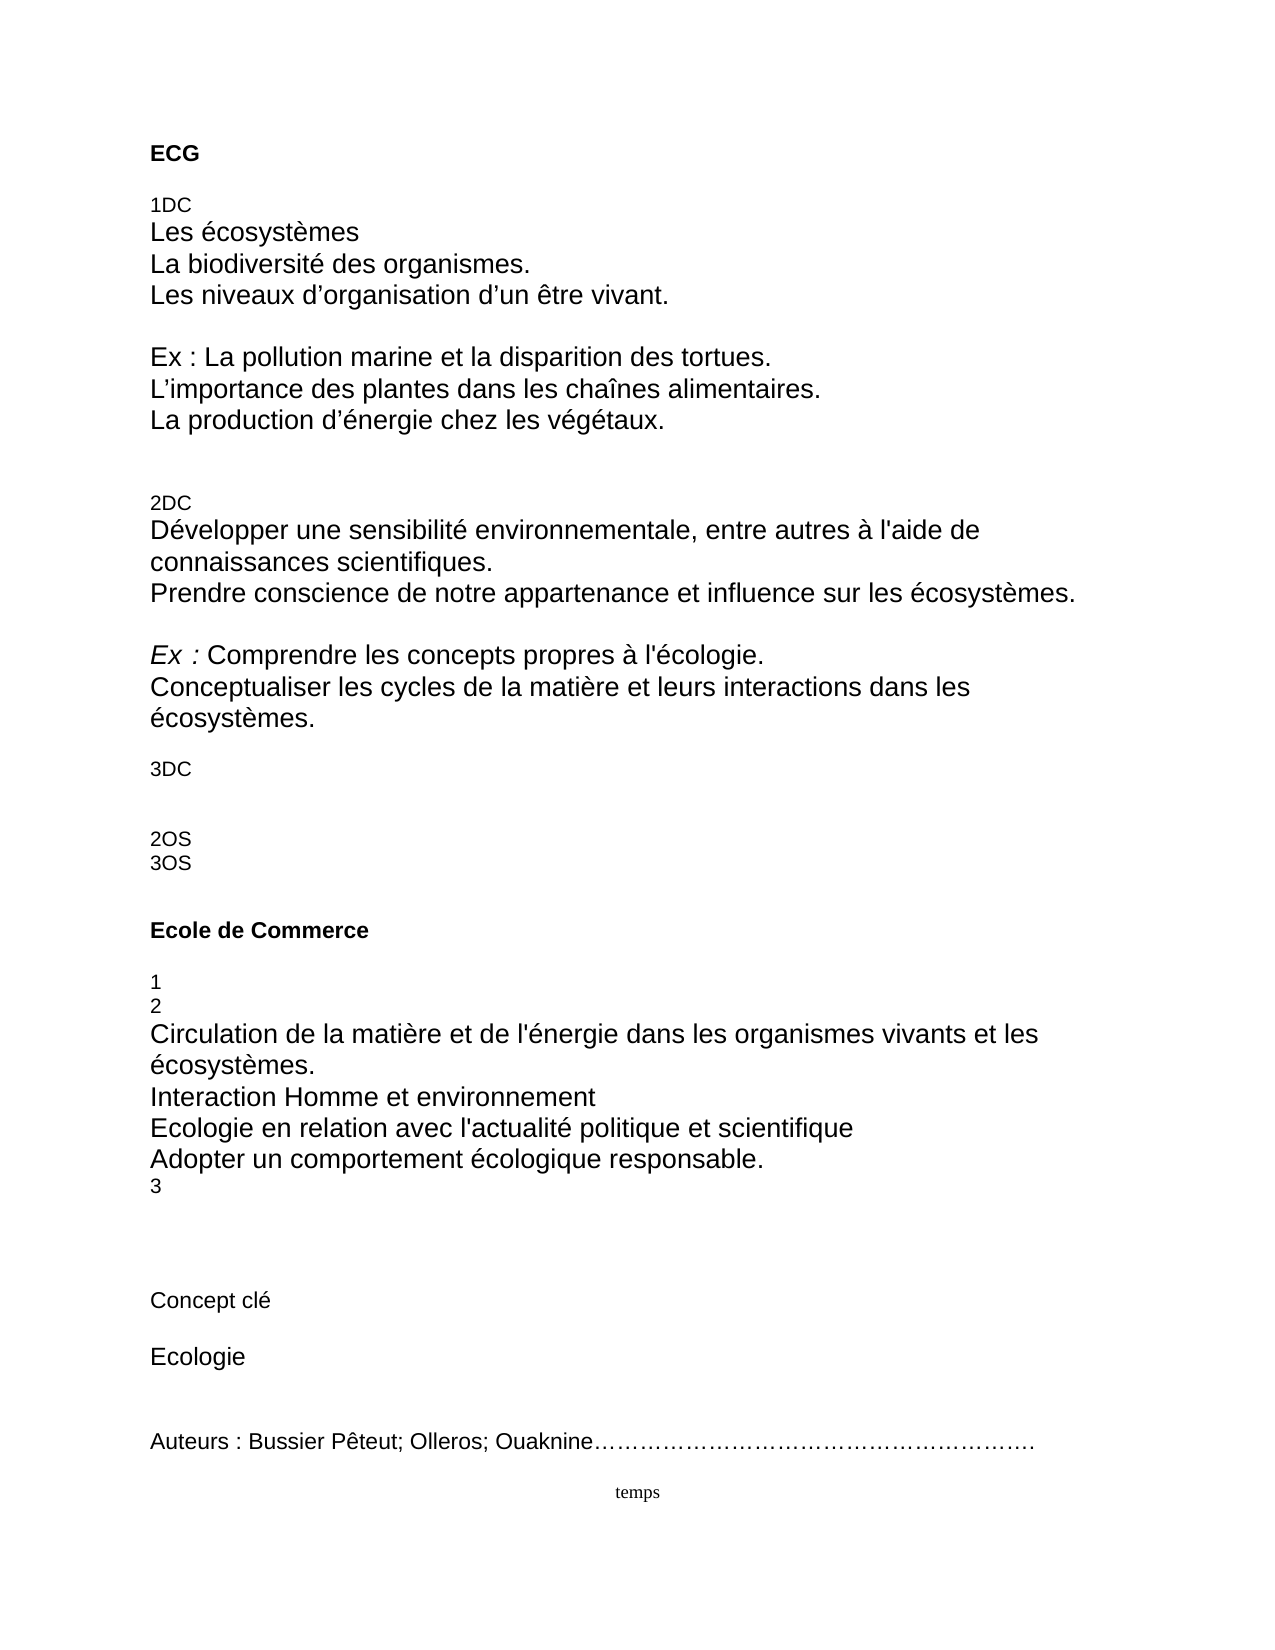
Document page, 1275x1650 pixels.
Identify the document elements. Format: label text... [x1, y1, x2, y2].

text Interaction Homme et environnement [150, 1081, 1125, 1112]
text Prendre conscience de notre appartenance et influence sur les écosystèmes. [150, 577, 1125, 608]
text Ex : Comprendre les concepts propres à l'écologie. [150, 639, 1125, 671]
text 3OS [150, 850, 1125, 874]
text Ex : La pollution marine et la disparition des tortues. [150, 341, 1125, 373]
text Ecologie [150, 1342, 1125, 1371]
text 1 [150, 970, 1125, 994]
text Les niveaux d’organisation d’un être vivant. [150, 279, 1125, 310]
text L’importance des plantes dans les chaînes alimentaires. [150, 373, 1125, 404]
text 2 [150, 994, 1125, 1018]
text 3 [150, 1174, 1125, 1198]
text 1DC [150, 192, 1125, 216]
text ECG [150, 140, 1125, 166]
text Circulation de la matière et de l'énergie dans les organismes vivants et les écosystèmes. [150, 1018, 1125, 1081]
text Développer une sensibilité environnementale, entre autres à l'aide de connaissances scientifiques. [150, 514, 1125, 577]
text La production d’énergie chez les végétaux. [150, 404, 1125, 435]
text Ecologie en relation avec l'actualité politique et scientifique [150, 1112, 1125, 1143]
text 2OS [150, 826, 1125, 850]
text temps [150, 1481, 1125, 1503]
text Les écosystèmes [150, 216, 1125, 248]
text Auteurs : Bussier Pêteut; Olleros; Ouaknine…………………………………………………. [150, 1428, 1125, 1455]
text Ecole de Commerce [150, 917, 1125, 944]
text Concept clé [150, 1287, 1125, 1313]
text La biodiversité des organismes. [150, 248, 1125, 279]
text Adopter un comportement écologique responsable. [150, 1143, 1125, 1174]
text 3DC [150, 757, 1125, 781]
text 2DC [150, 490, 1125, 514]
text Conceptualiser les cycles de la matière et leurs interactions dans les écosystèmes. [150, 671, 1125, 733]
